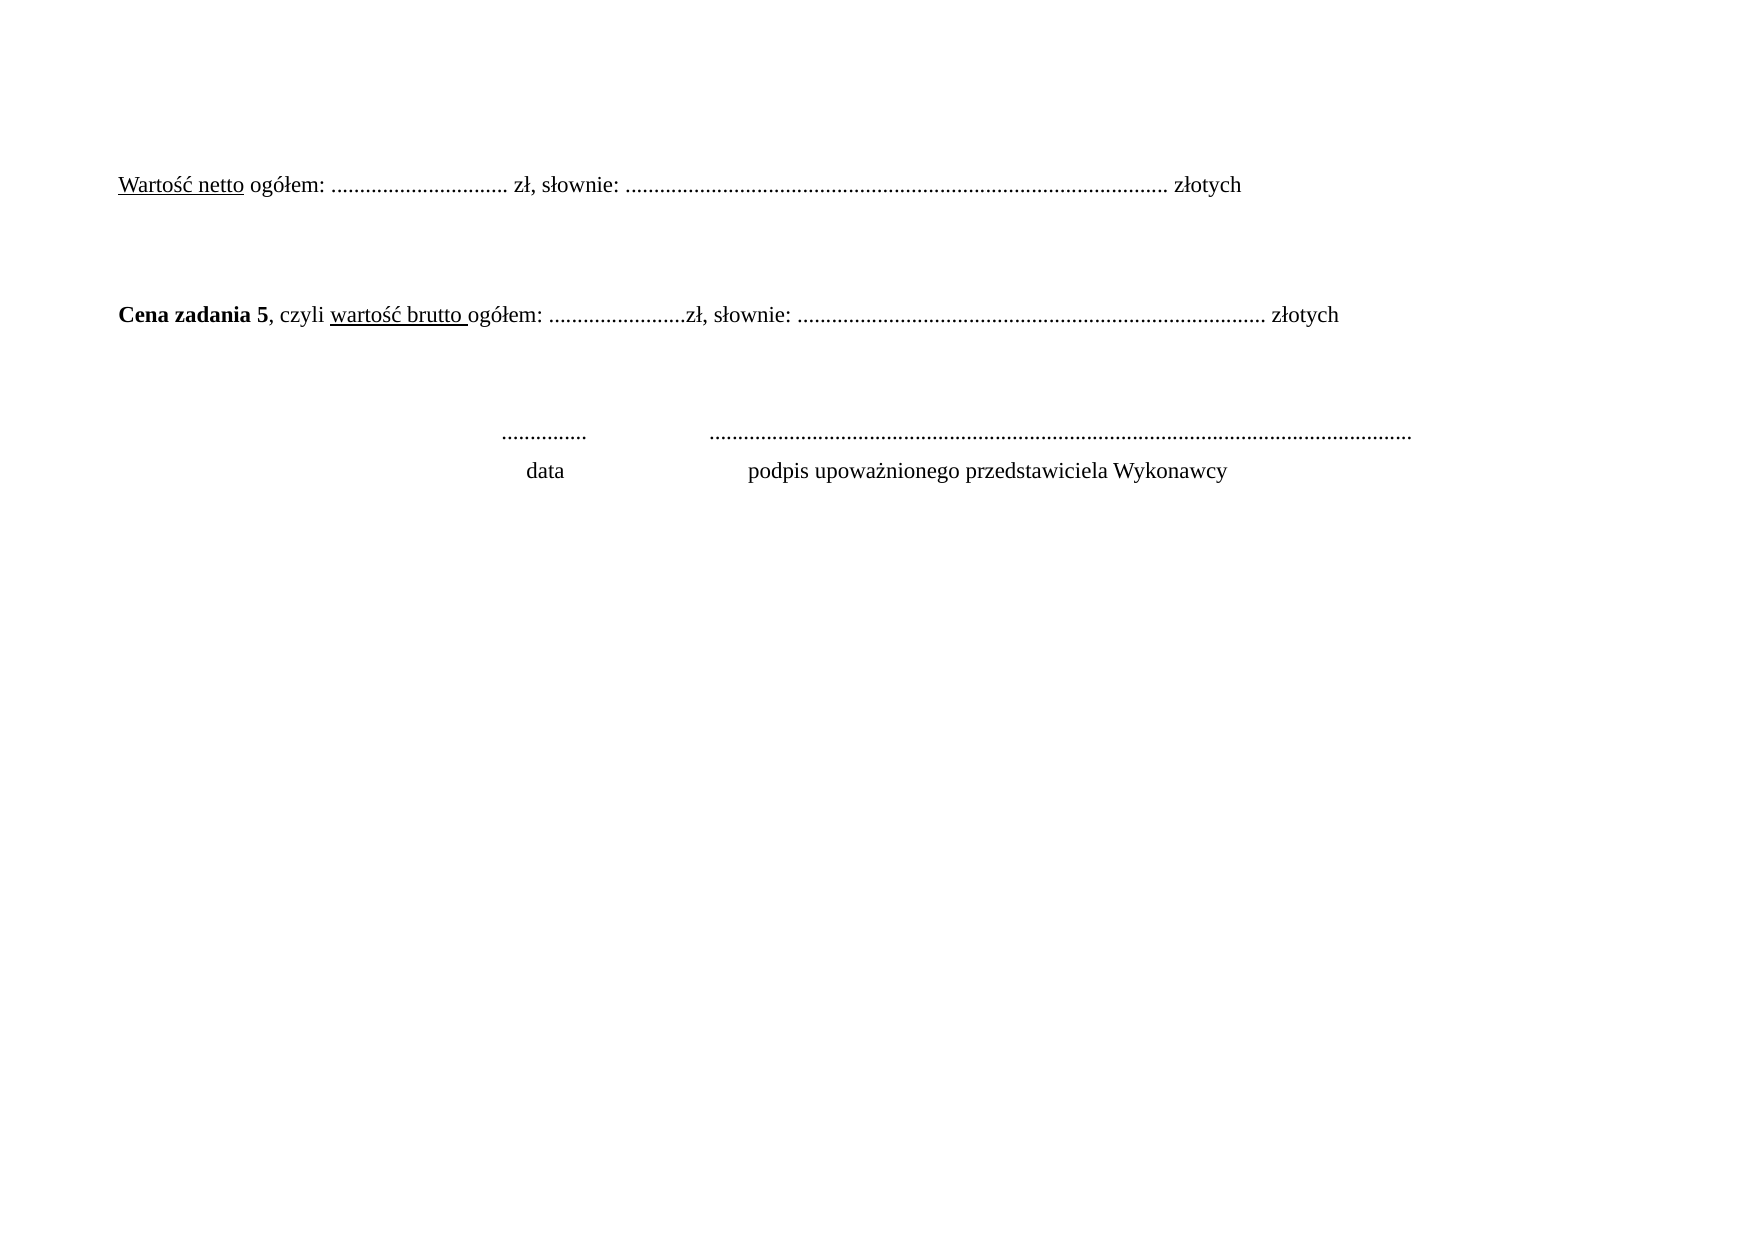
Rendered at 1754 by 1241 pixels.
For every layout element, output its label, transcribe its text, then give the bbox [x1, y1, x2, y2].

text Wartość netto ogółem: ............................... zł, słownie: ............................................................................................... złotych [118, 171, 1636, 197]
text data podpis upoważnionego przedstawiciela Wykonawcy [118, 457, 1636, 483]
text Cena zadania 5, czyli wartość brutto ogółem: ........................zł, słownie: .................................................................................. złotych [118, 302, 1636, 328]
text ............... ........................................................................................................................... [118, 418, 1636, 444]
